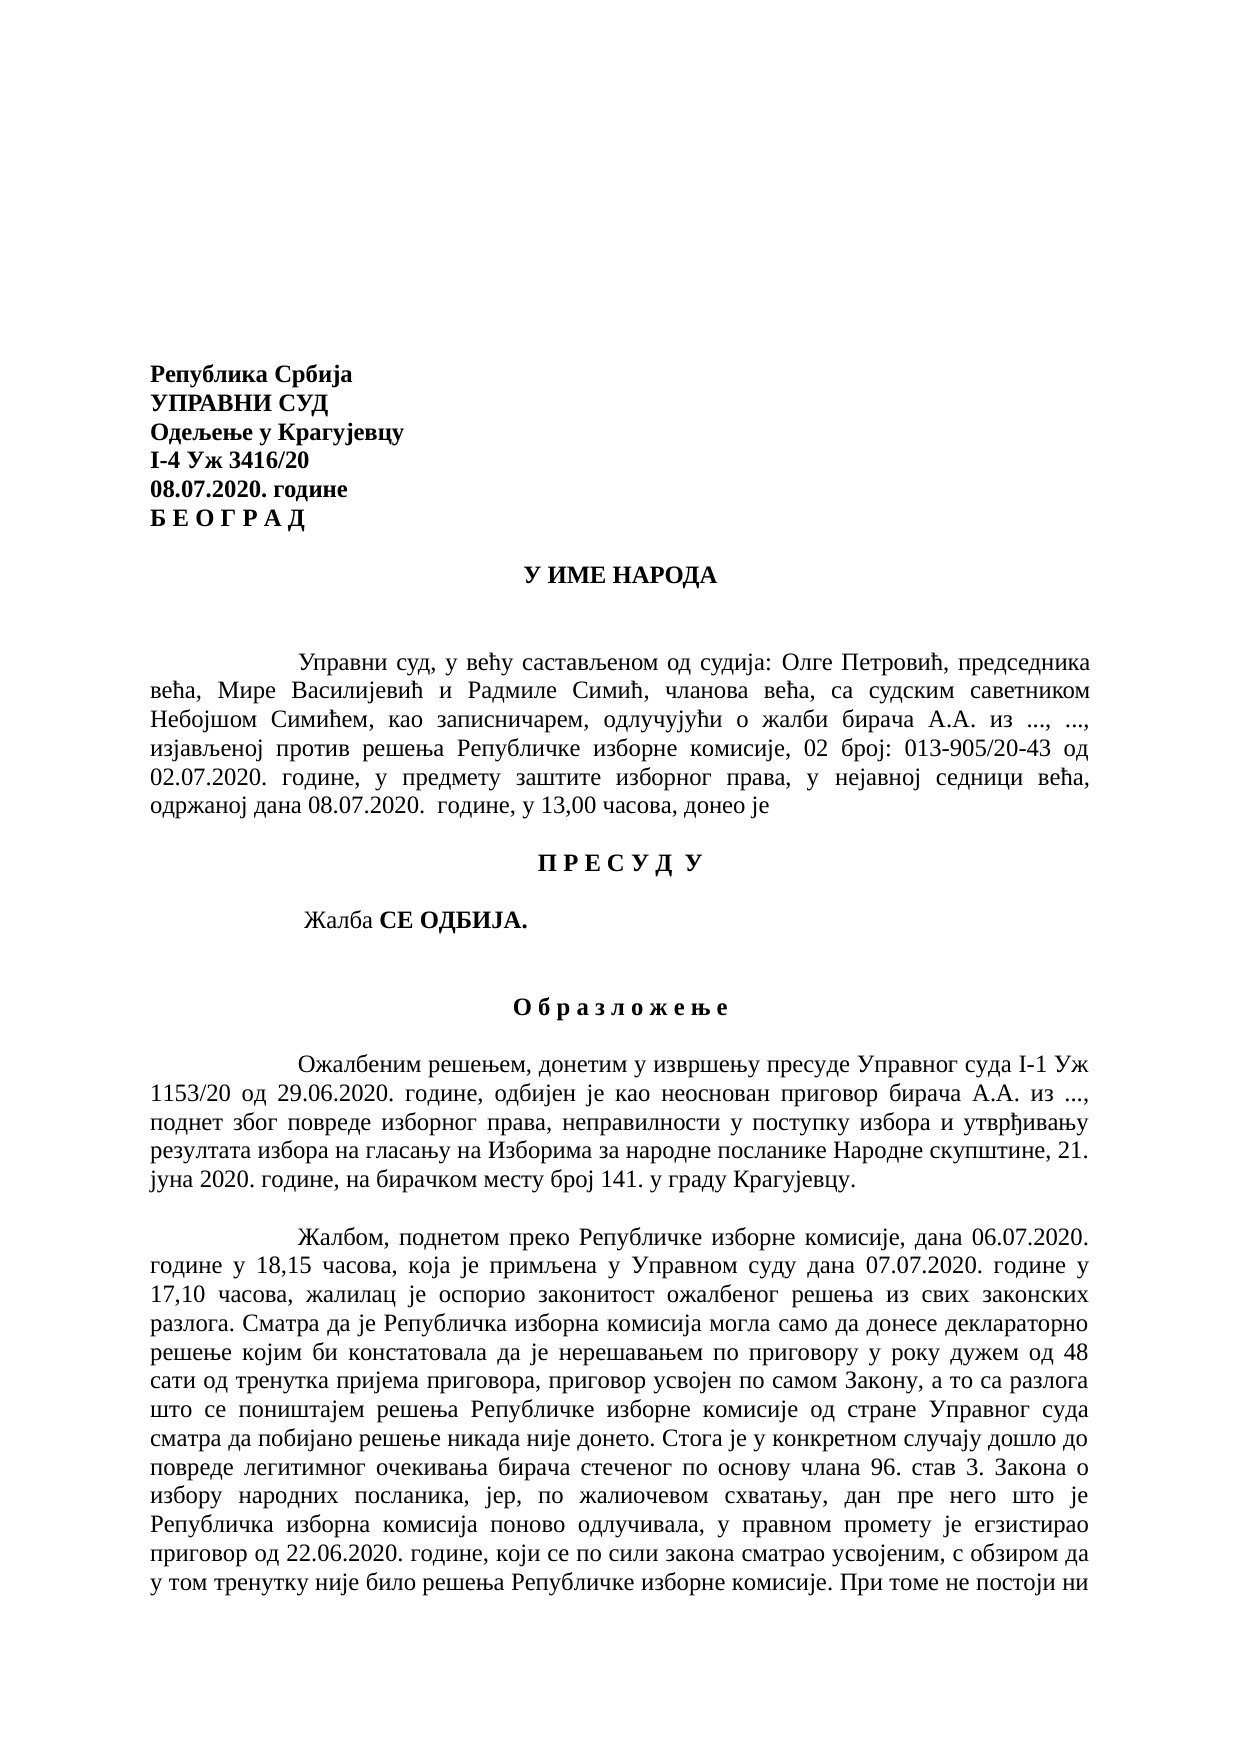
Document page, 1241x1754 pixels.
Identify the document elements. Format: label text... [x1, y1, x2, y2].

text Република Србија [150, 148, 1090, 388]
text О б р а з л о ж е њ е [150, 992, 1090, 1020]
text УПРАВНИ СУД [150, 388, 1090, 417]
text Одељење у Крагујевцу [150, 417, 1090, 445]
text Жалбом, поднетом преко Републичке изборне комисије, дана 06.07.2020. године у 18,15 часова, која је примљена у Управном суду дана 07.07.2020. године у 17,10 часова, жалилац је оспорио законитост ожалбеног решења из свих законских разлога. Сматра да је Републичка изборна комисија могла само да донесе деклараторно решење којим би констатовала да је нерешавањем по приговору у року дужем од 48 сати од тренутка пријема приговора, приговор усвојен по самом Закону, а то са разлога што се поништајем решења Републичке изборне комисије од стране Управног суда сматра да побијано решење никада није донето. Стога је у конкретном случају дошло до повреде легитимног очекивања бирача стеченог по основу члана 96. став 3. Закона о избору народних посланика, јер, по жалиочевом схватању, дан пре него што је Републичка изборна комисија поново одлучивала, у правном промету је егзистирао приговор од 22.06.2020. године, који се по сили закона сматрао усвојеним, с обзиром да у том тренутку није било решења Републичке изборне комисије. При томе не постоји ни [150, 1222, 1090, 1595]
text 08.07.2020. године [150, 474, 1090, 503]
text I-4 Уж 3416/20 [150, 445, 1090, 474]
text Жалба СЕ ОДБИЈА. [150, 905, 1090, 934]
text П Р Е С У Д У [150, 848, 1090, 877]
text Управни суд, у већу састављеном од судија: Олге Петровић, председника већа, Мире Василијевић и Радмиле Симић, чланова већа, са судским саветником Небојшом Симићем, као записничарем, одлучујући о жалби бирача A.A. из ..., ..., изјављеној против решења Републичке изборне комисије, 02 број: 013-905/20-43 од 02.07.2020. године, у предмету заштите изборног права, у нејавној седници већа, одржаној дана 08.07.2020. године, у 13,00 часова, донео је [150, 647, 1090, 819]
text Ожалбеним решењем, донетим у извршењу пресуде Управног суда I-1 Уж 1153/20 од 29.06.2020. године, одбијен је као неоснован приговор бирача A.A. из ..., поднет због повреде изборног права, неправилности у поступку избора и утврђивању резултата избора на гласању на Изборима за народне посланике Народне скупштине, 21. јуна 2020. године, на бирачком месту број 141. у граду Крагујевцу. [150, 1049, 1090, 1193]
text Б Е О Г Р А Д [150, 503, 1090, 532]
text У ИМЕ НАРОДА [150, 560, 1090, 589]
